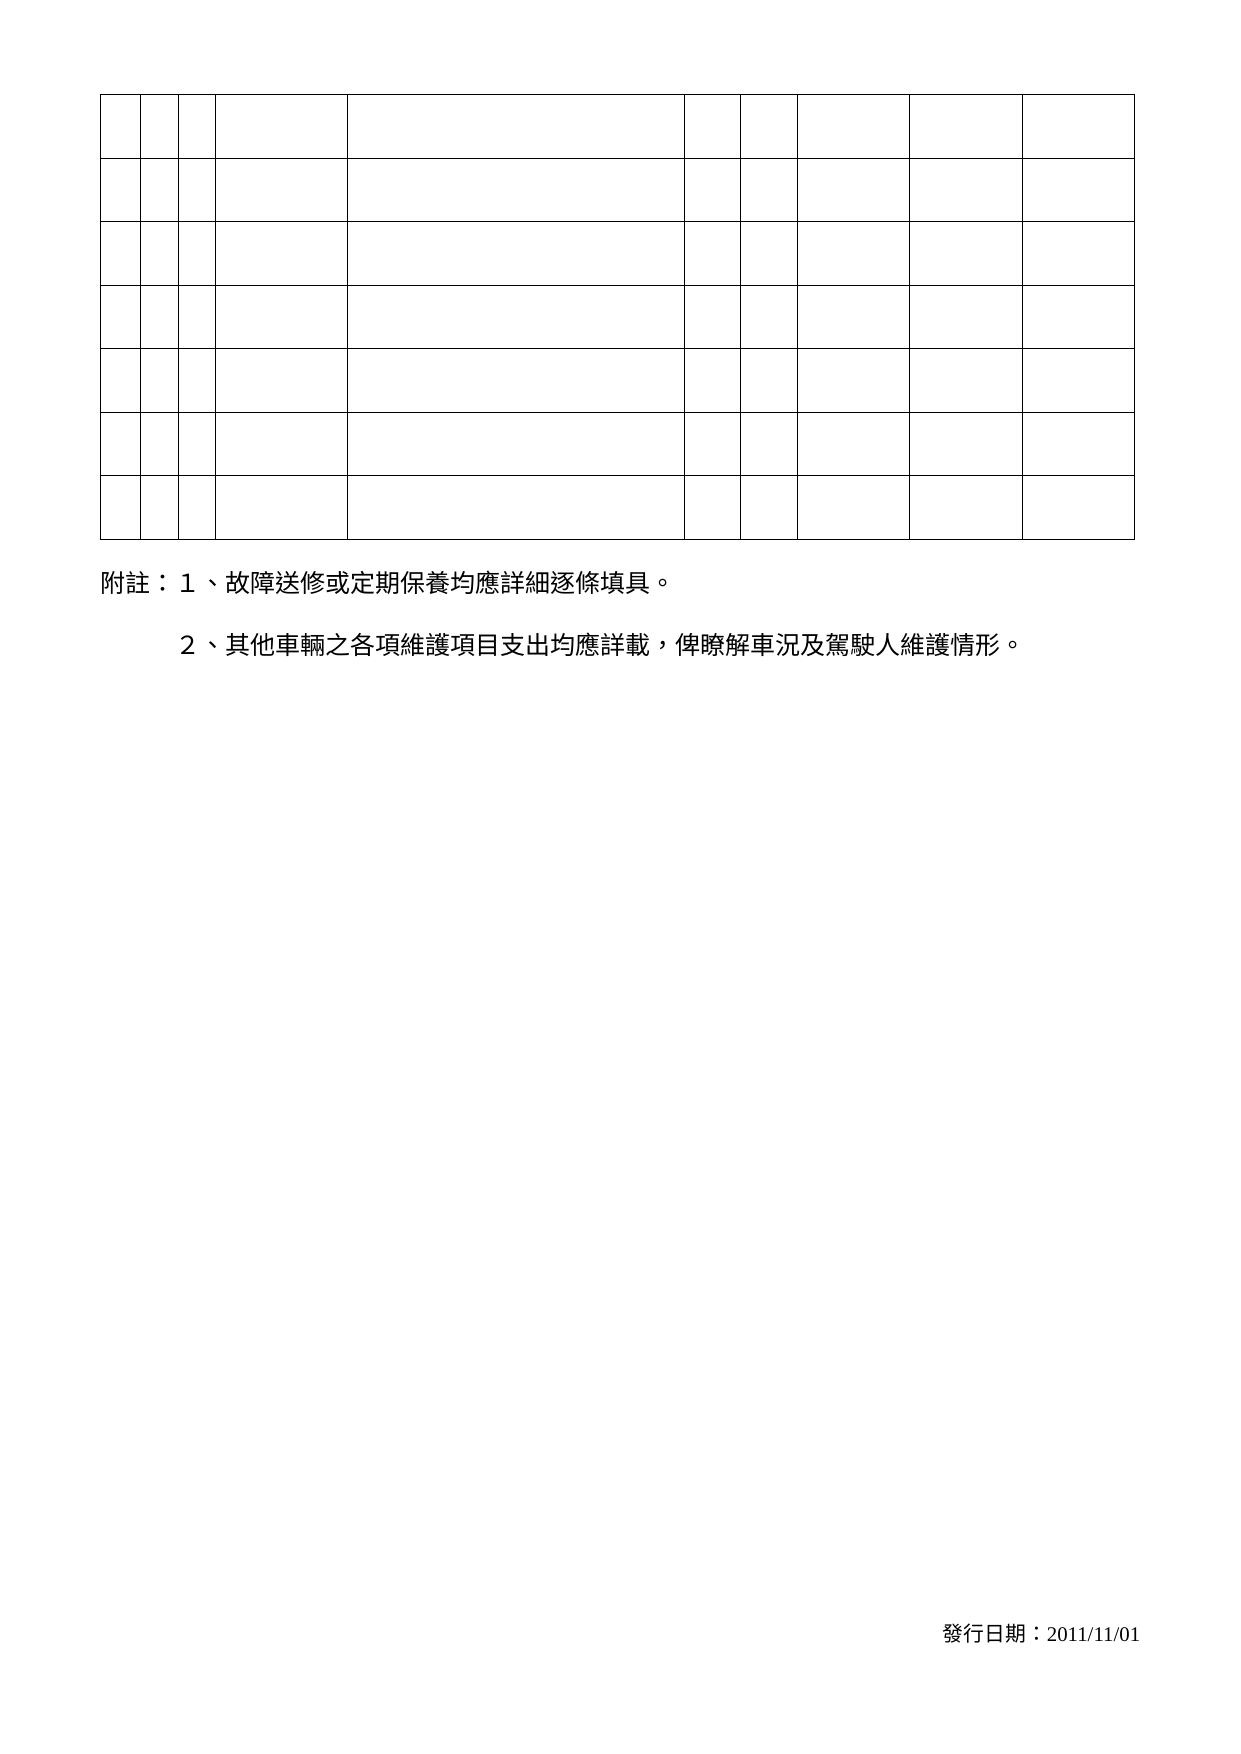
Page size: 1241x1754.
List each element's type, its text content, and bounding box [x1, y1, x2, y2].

table_cell [348, 349, 684, 412]
table_cell [179, 349, 215, 412]
table_cell [179, 476, 215, 539]
table_cell [685, 349, 740, 412]
table_cell [348, 222, 684, 284]
table_cell [685, 159, 740, 221]
table_cell [216, 159, 347, 221]
table_cell [1023, 222, 1134, 284]
table_cell [216, 222, 347, 284]
table_cell [348, 476, 684, 539]
table_cell [141, 222, 178, 284]
table_cell [798, 222, 909, 284]
table_cell [685, 413, 740, 475]
table_cell [685, 476, 740, 539]
table_cell [179, 95, 215, 157]
table_cell [216, 286, 347, 348]
table_cell [179, 159, 215, 221]
table_cell [141, 476, 178, 539]
table_cell [348, 159, 684, 221]
table_cell [179, 286, 215, 348]
table_cell [741, 413, 797, 475]
table_cell [1023, 95, 1134, 157]
table_cell [101, 476, 140, 539]
table_cell [216, 476, 347, 539]
table_cell [798, 286, 909, 348]
table_cell [348, 286, 684, 348]
table_cell [685, 222, 740, 284]
table_cell [741, 95, 797, 157]
table_cell [1023, 476, 1134, 539]
table_cell [141, 413, 178, 475]
table_cell [798, 349, 909, 412]
text 附註：１、故障送修或定期保養均應詳細逐條填具。 [100, 540, 1140, 602]
table_cell [101, 95, 140, 157]
table_cell [216, 413, 347, 475]
table_cell [348, 413, 684, 475]
table_cell [910, 349, 1022, 412]
table_cell [910, 286, 1022, 348]
table_cell [141, 286, 178, 348]
table_cell [685, 95, 740, 157]
table_cell [1023, 286, 1134, 348]
table_cell [741, 222, 797, 284]
table_cell [141, 159, 178, 221]
table_cell [1023, 159, 1134, 221]
table_cell [798, 159, 909, 221]
table_cell [1023, 349, 1134, 412]
table_cell [348, 95, 684, 157]
text ２、其他車輛之各項維護項目支出均應詳載，俾瞭解車況及駕駛人維護情形。 [100, 602, 1140, 665]
table_cell [179, 413, 215, 475]
table_cell [741, 349, 797, 412]
table_cell [910, 476, 1022, 539]
table_cell [101, 222, 140, 284]
table_cell [101, 413, 140, 475]
table_cell [216, 349, 347, 412]
table_cell [141, 95, 178, 157]
table_cell [1023, 413, 1134, 475]
table_cell [798, 413, 909, 475]
table_cell [101, 286, 140, 348]
table_cell [141, 349, 178, 412]
table_cell [741, 159, 797, 221]
table_cell [216, 95, 347, 157]
table_cell [910, 95, 1022, 157]
table_cell [910, 222, 1022, 284]
table_cell [910, 159, 1022, 221]
table_cell [741, 286, 797, 348]
table_cell [798, 476, 909, 539]
table_cell [179, 222, 215, 284]
table_cell [101, 349, 140, 412]
table_cell [741, 476, 797, 539]
table_cell [685, 286, 740, 348]
table_cell [910, 413, 1022, 475]
table_cell [798, 95, 909, 157]
table_cell [101, 159, 140, 221]
